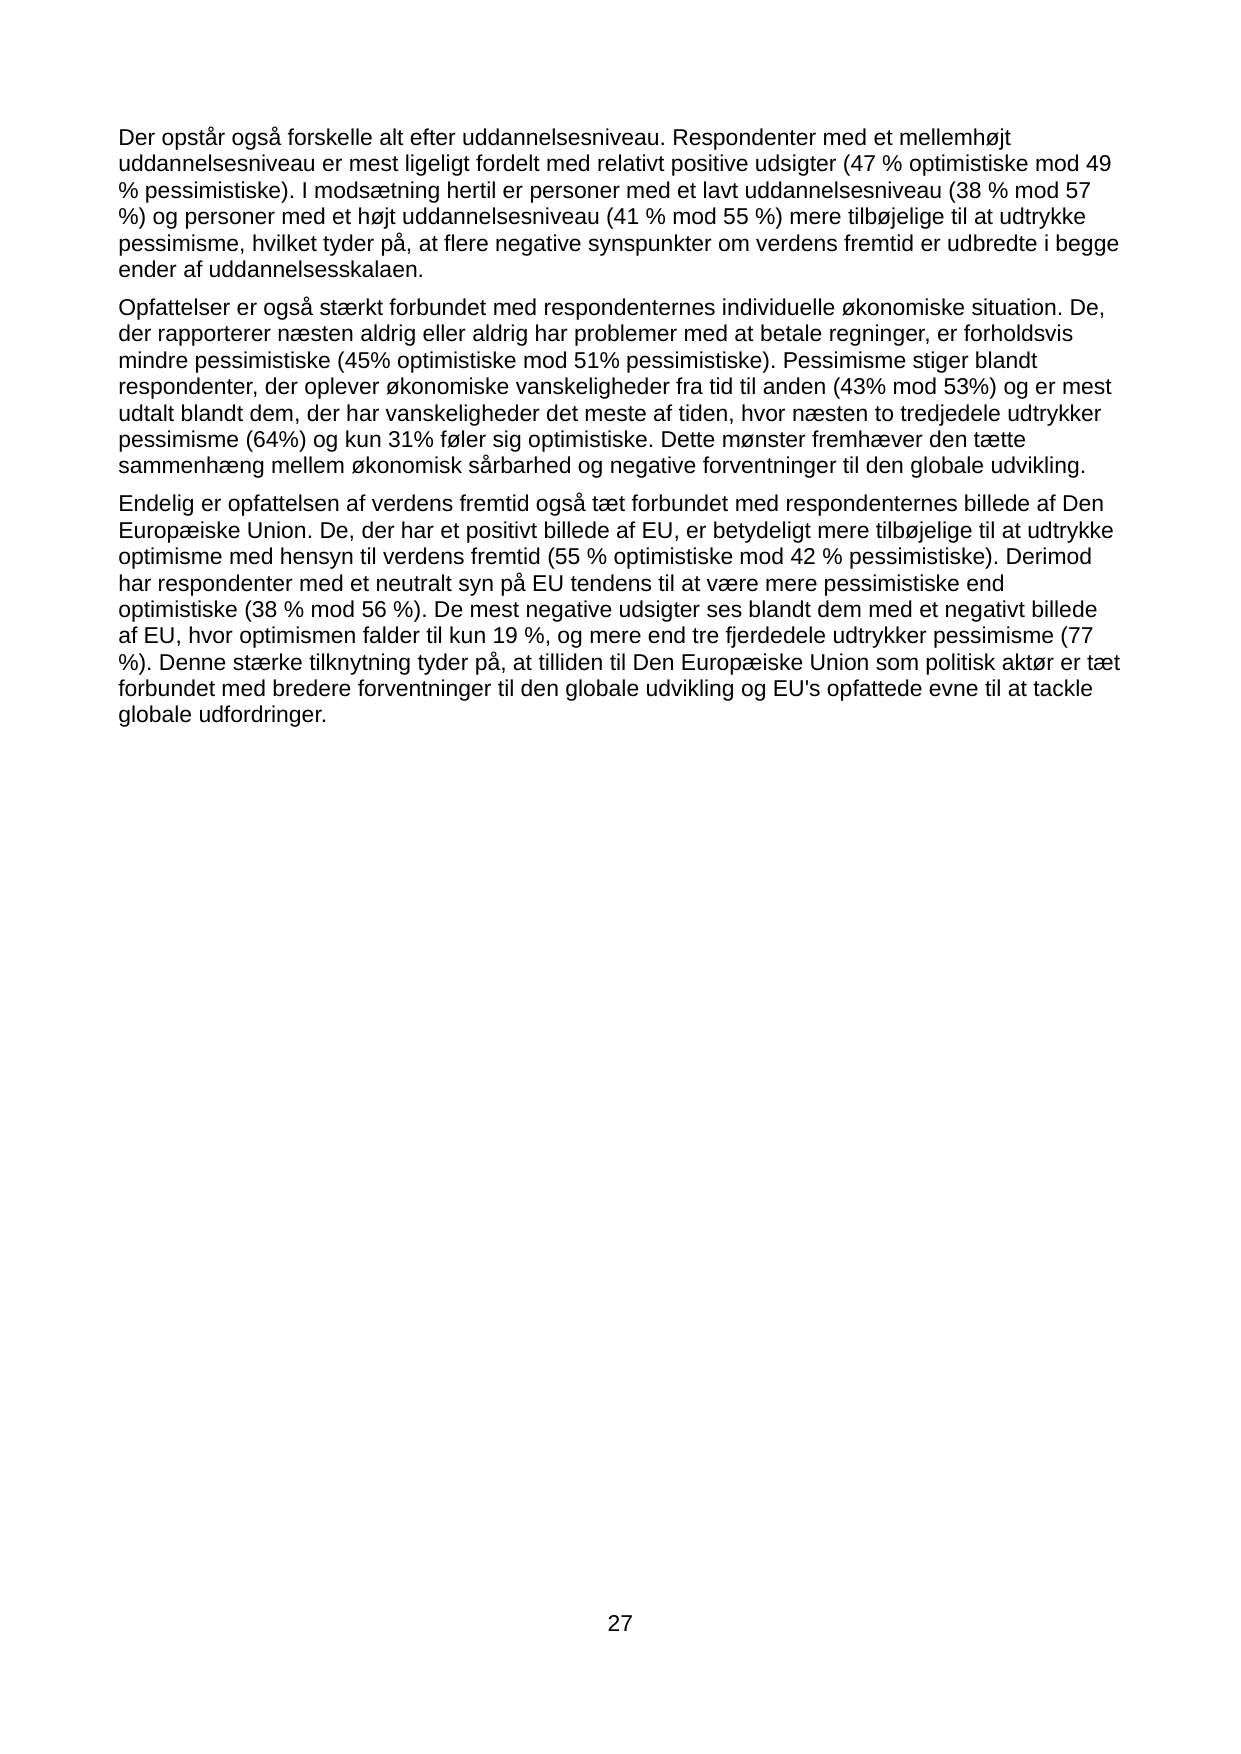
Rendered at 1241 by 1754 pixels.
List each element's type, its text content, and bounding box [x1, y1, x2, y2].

text Opfattelser er også stærkt forbundet med respondenternes individuelle økonomiske situation. De, der rapporterer næsten aldrig eller aldrig har problemer med at betale regninger, er forholdsvis mindre pessimistiske (45% optimistiske mod 51% pessimistiske). Pessimisme stiger blandt respondenter, der oplever økonomiske vanskeligheder fra tid til anden (43% mod 53%) og er mest udtalt blandt dem, der har vanskeligheder det meste af tiden, hvor næsten to tredjedele udtrykker pessimisme (64%) og kun 31% føler sig optimistiske. Dette mønster fremhæver den tætte sammenhæng mellem økonomisk sårbarhed og negative forventninger til den globale udvikling. [118, 294, 1122, 478]
text Endelig er opfattelsen af verdens fremtid også tæt forbundet med respondenternes billede af Den Europæiske Union. De, der har et positivt billede af EU, er betydeligt mere tilbøjelige til at udtrykke optimisme med hensyn til verdens fremtid (55 % optimistiske mod 42 % pessimistiske). Derimod har respondenter med et neutralt syn på EU tendens til at være mere pessimistiske end optimistiske (38 % mod 56 %). De mest negative udsigter ses blandt dem med et negativt billede af EU, hvor optimismen falder til kun 19 %, og mere end tre fjerdedele udtrykker pessimisme (77 %). Denne stærke tilknytning tyder på, at tilliden til Den Europæiske Union som politisk aktør er tæt forbundet med bredere forventninger til den globale udvikling og EU's opfattede evne til at tackle globale udfordringer. [118, 490, 1122, 728]
text Der opstår også forskelle alt efter uddannelsesniveau. Respondenter med et mellemhøjt uddannelsesniveau er mest ligeligt fordelt med relativt positive udsigter (47 % optimistiske mod 49 % pessimistiske). I modsætning hertil er personer med et lavt uddannelsesniveau (38 % mod 57 %) og personer med et højt uddannelsesniveau (41 % mod 55 %) mere tilbøjelige til at udtrykke pessimisme, hvilket tyder på, at flere negative synspunkter om verdens fremtid er udbredte i begge ender af uddannelsesskalaen. [118, 124, 1122, 282]
